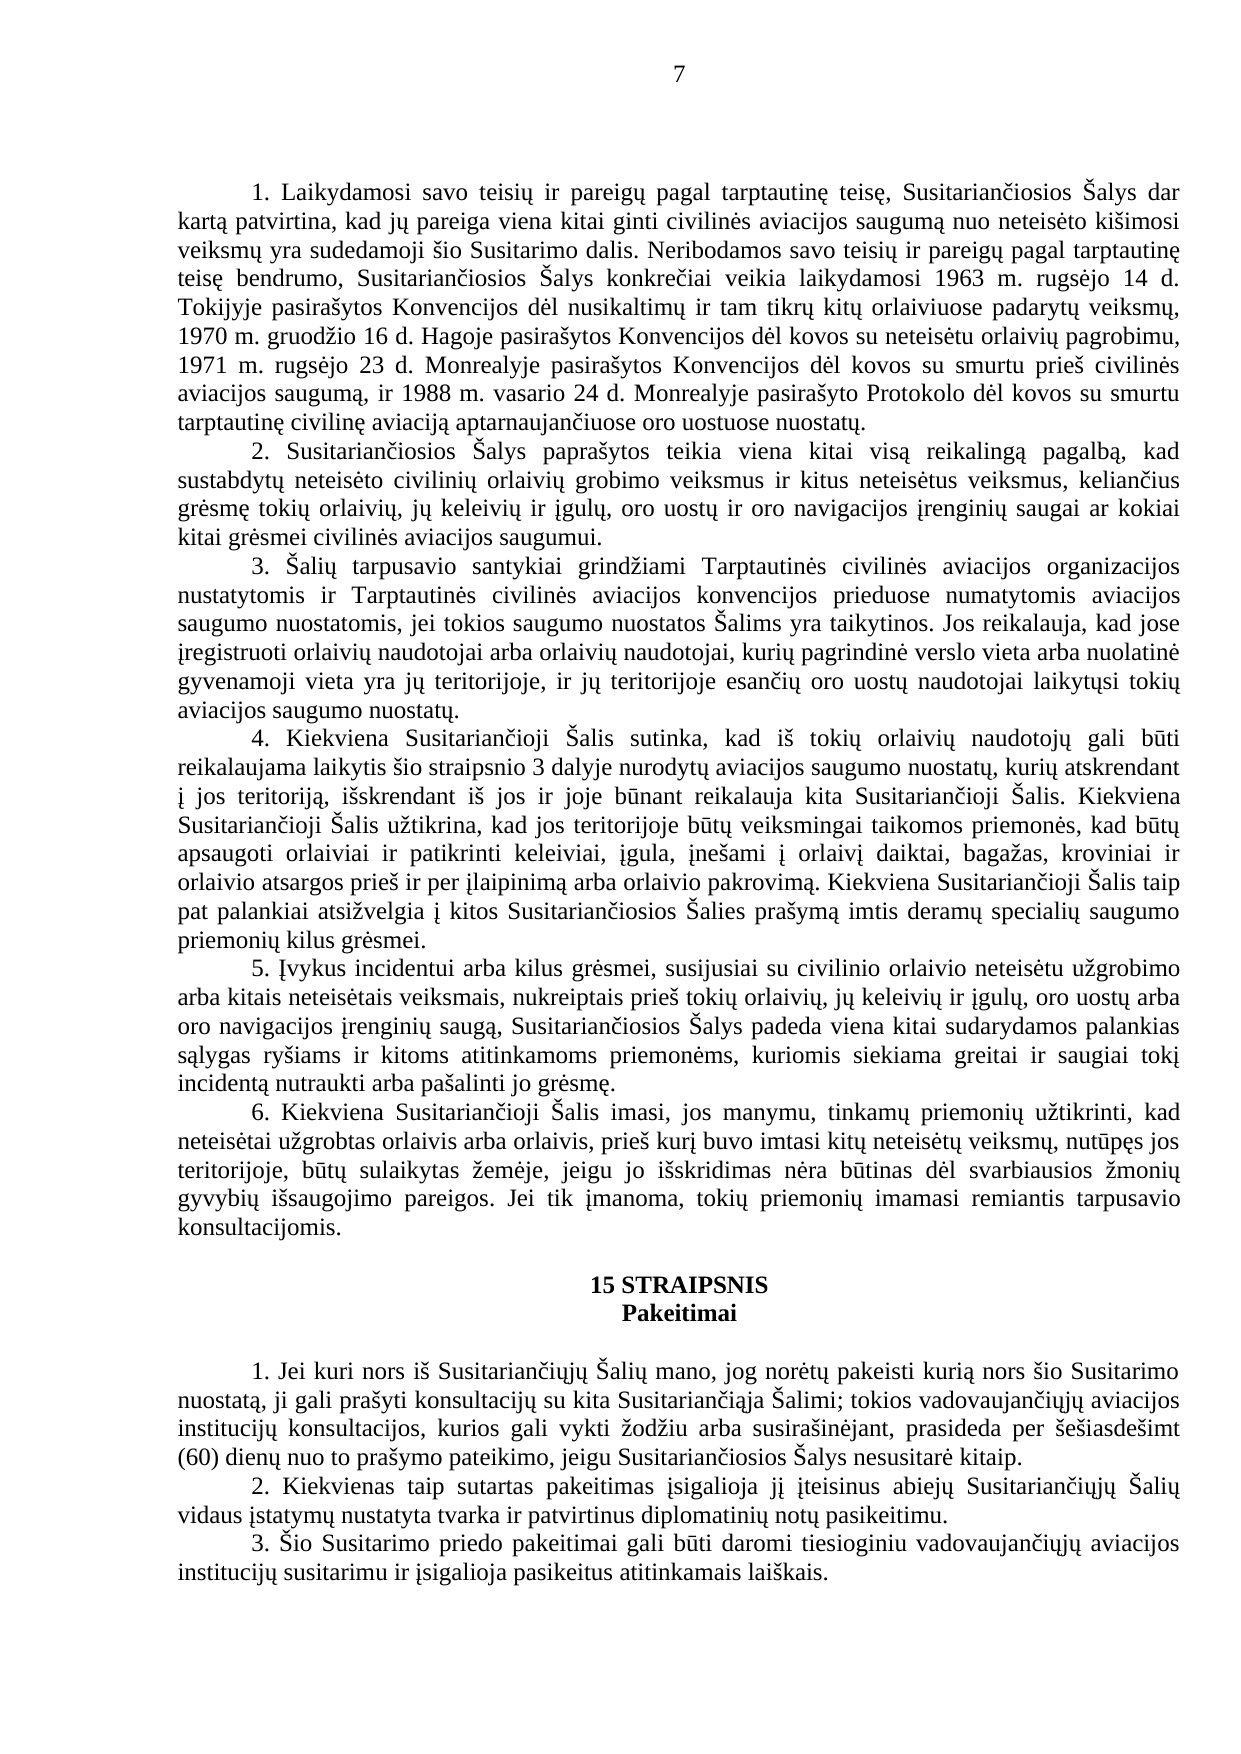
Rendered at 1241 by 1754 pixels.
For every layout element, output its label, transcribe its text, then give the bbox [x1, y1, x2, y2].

text 1. Jei kuri nors iš Susitariančiųjų Šalių mano, jog norėtų pakeisti kurią nors šio Susitarimo nuostatą, ji gali prašyti konsultacijų su kita Susitariančiąja Šalimi; tokios vadovaujančiųjų aviacijos institucijų konsultacijos, kurios gali vykti žodžiu arba susirašinėjant, prasideda per šešiasdešimt (60) dienų nuo to prašymo pateikimo, jeigu Susitariančiosios Šalys nesusitarė kitaip. [177, 1356, 1181, 1471]
text 15 STRAIPSNIS [177, 1270, 1181, 1298]
text 2. Susitariančiosios Šalys paprašytos teikia viena kitai visą reikalingą pagalbą, kad sustabdytų neteisėto civilinių orlaivių grobimo veiksmus ir kitus neteisėtus veiksmus, keliančius grėsmę tokių orlaivių, jų keleivių ir įgulų, oro uostų ir oro navigacijos įrenginių saugai ar kokiai kitai grėsmei civilinės aviacijos saugumui. [177, 436, 1181, 551]
text 6. Kiekviena Susitariančioji Šalis imasi, jos manymu, tinkamų priemonių užtikrinti, kad neteisėtai užgrobtas orlaivis arba orlaivis, prieš kurį buvo imtasi kitų neteisėtų veiksmų, nutūpęs jos teritorijoje, būtų sulaikytas žemėje, jeigu jo išskridimas nėra būtinas dėl svarbiausios žmonių gyvybių išsaugojimo pareigos. Jei tik įmanoma, tokių priemonių imamasi remiantis tarpusavio konsultacijomis. [177, 1097, 1181, 1241]
text 1. Laikydamosi savo teisių ir pareigų pagal tarptautinę teisę, Susitariančiosios Šalys dar kartą patvirtina, kad jų pareiga viena kitai ginti civilinės aviacijos saugumą nuo neteisėto kišimosi veiksmų yra sudedamoji šio Susitarimo dalis. Neribodamos savo teisių ir pareigų pagal tarptautinę teisę bendrumo, Susitariančiosios Šalys konkrečiai veikia laikydamosi 1963 m. rugsėjo 14 d. Tokijyje pasirašytos Konvencijos dėl nusikaltimų ir tam tikrų kitų orlaiviuose padarytų veiksmų, 1970 m. gruodžio 16 d. Hagoje pasirašytos Konvencijos dėl kovos su neteisėtu orlaivių pagrobimu, 1971 m. rugsėjo 23 d. Monrealyje pasirašytos Konvencijos dėl kovos su smurtu prieš civilinės aviacijos saugumą, ir 1988 m. vasario 24 d. Monrealyje pasirašyto Protokolo dėl kovos su smurtu tarptautinę civilinę aviaciją aptarnaujančiuose oro uostuose nuostatų. [177, 177, 1181, 436]
text 3. Šalių tarpusavio santykiai grindžiami Tarptautinės civilinės aviacijos organizacijos nustatytomis ir Tarptautinės civilinės aviacijos konvencijos prieduose numatytomis aviacijos saugumo nuostatomis, jei tokios saugumo nuostatos Šalims yra taikytinos. Jos reikalauja, kad jose įregistruoti orlaivių naudotojai arba orlaivių naudotojai, kurių pagrindinė verslo vieta arba nuolatinė gyvenamoji vieta yra jų teritorijoje, ir jų teritorijoje esančių oro uostų naudotojai laikytųsi tokių aviacijos saugumo nuostatų. [177, 551, 1181, 723]
text Pakeitimai [177, 1298, 1181, 1327]
text 2. Kiekvienas taip sutartas pakeitimas įsigalioja jį įteisinus abiejų Susitariančiųjų Šalių vidaus įstatymų nustatyta tvarka ir patvirtinus diplomatinių notų pasikeitimu. [177, 1471, 1181, 1528]
text 5. Įvykus incidentui arba kilus grėsmei, susijusiai su civilinio orlaivio neteisėtu užgrobimo arba kitais neteisėtais veiksmais, nukreiptais prieš tokių orlaivių, jų keleivių ir įgulų, oro uostų arba oro navigacijos įrenginių saugą, Susitariančiosios Šalys padeda viena kitai sudarydamos palankias sąlygas ryšiams ir kitoms atitinkamoms priemonėms, kuriomis siekiama greitai ir saugiai tokį incidentą nutraukti arba pašalinti jo grėsmę. [177, 953, 1181, 1097]
text 4. Kiekviena Susitariančioji Šalis sutinka, kad iš tokių orlaivių naudotojų gali būti reikalaujama laikytis šio straipsnio 3 dalyje nurodytų aviacijos saugumo nuostatų, kurių atskrendant į jos teritoriją, išskrendant iš jos ir joje būnant reikalauja kita Susitariančioji Šalis. Kiekviena Susitariančioji Šalis užtikrina, kad jos teritorijoje būtų veiksmingai taikomos priemonės, kad būtų apsaugoti orlaiviai ir patikrinti keleiviai, įgula, įnešami į orlaivį daiktai, bagažas, kroviniai ir orlaivio atsargos prieš ir per įlaipinimą arba orlaivio pakrovimą. Kiekviena Susitariančioji Šalis taip pat palankiai atsižvelgia į kitos Susitariančiosios Šalies prašymą imtis deramų specialių saugumo priemonių kilus grėsmei. [177, 723, 1181, 953]
text 3. Šio Susitarimo priedo pakeitimai gali būti daromi tiesioginiu vadovaujančiųjų aviacijos institucijų susitarimu ir įsigalioja pasikeitus atitinkamais laiškais. [177, 1528, 1181, 1586]
